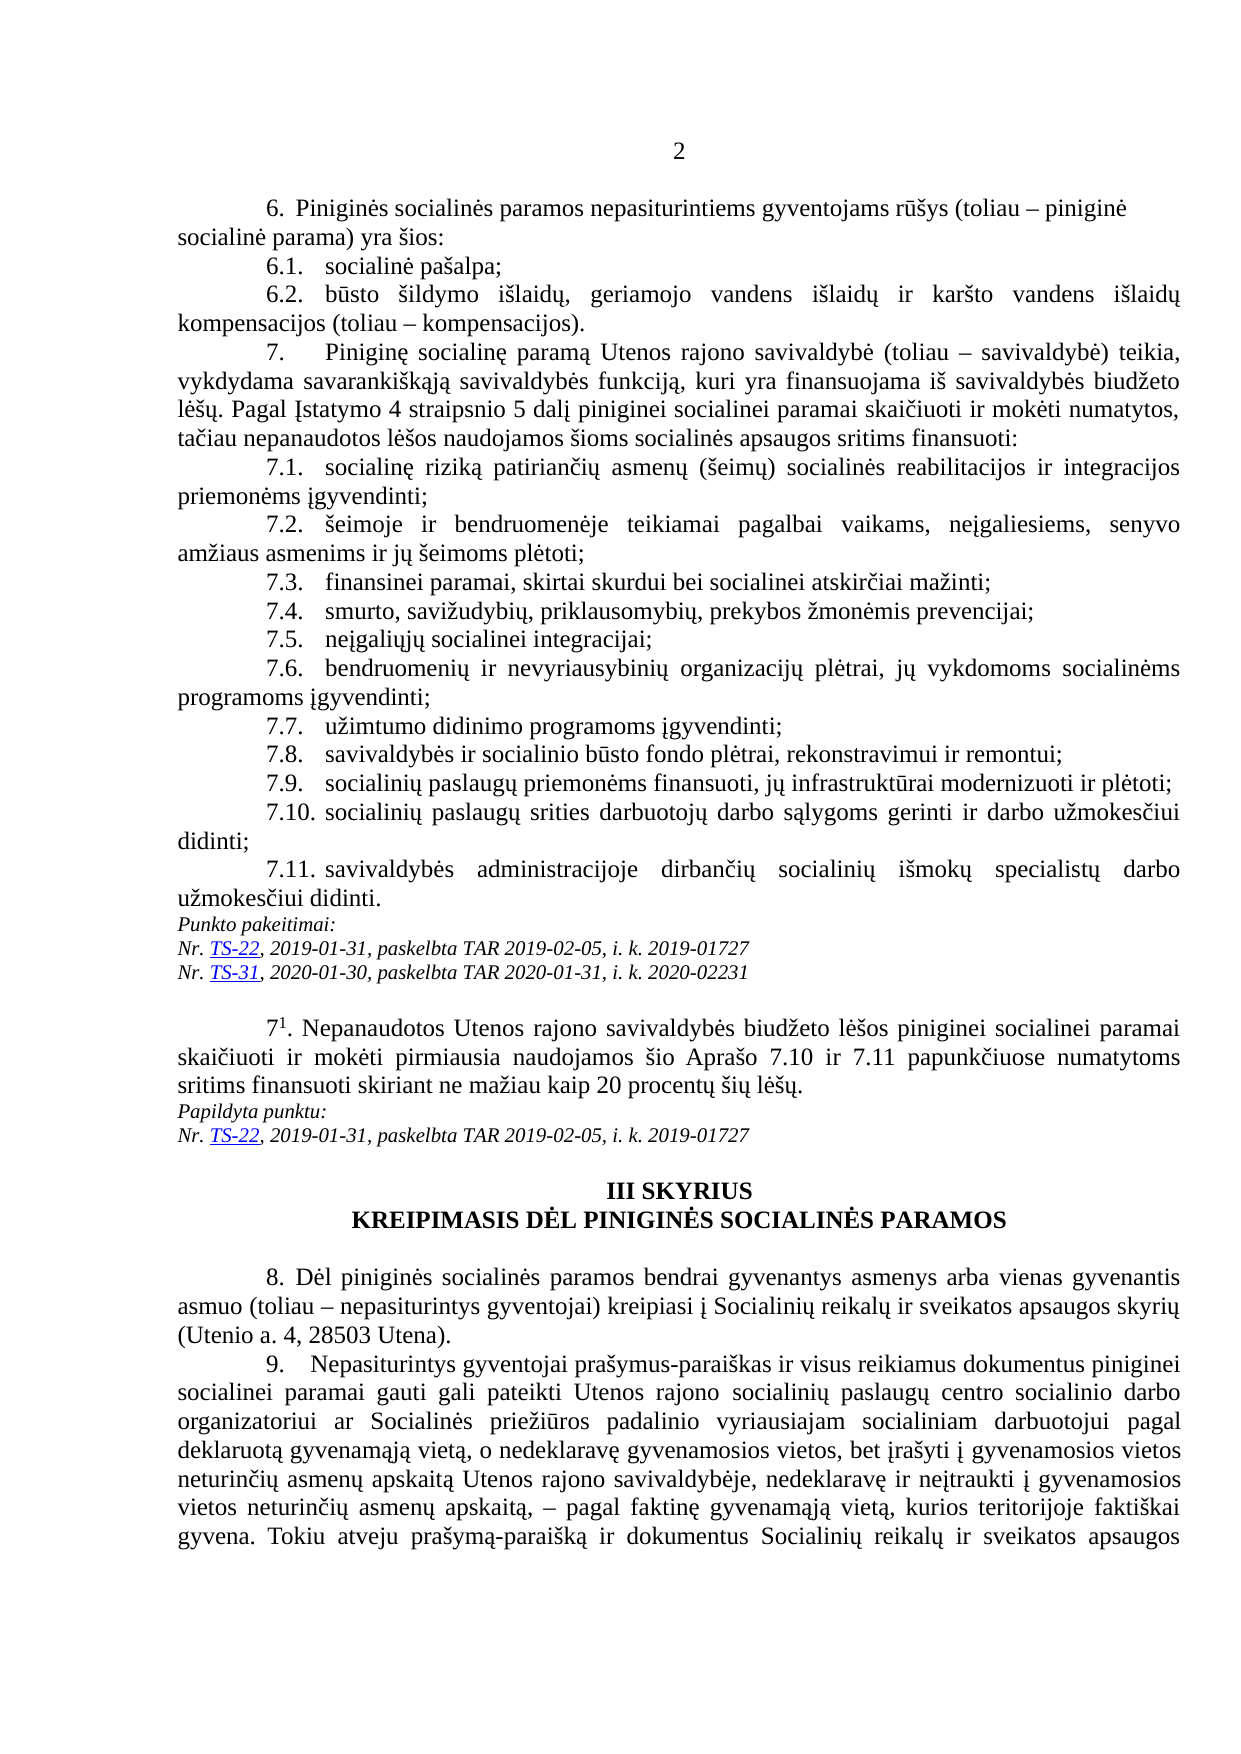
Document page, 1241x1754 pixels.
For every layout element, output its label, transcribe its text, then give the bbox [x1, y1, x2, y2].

text III SKYRIUS [177, 1176, 1181, 1205]
text KREIPIMASIS DĖL PINIGINĖS SOCIALINĖS PARAMOS [177, 1205, 1181, 1234]
text Papildyta punktu: [177, 1099, 1181, 1123]
text 7.1. socialinę riziką patiriančių asmenų (šeimų) socialinės reabilitacijos ir integracijos priemonėms įgyvendinti; [177, 452, 1181, 509]
text 6.2. būsto šildymo išlaidų, geriamojo vandens išlaidų ir karšto vandens išlaidų kompensacijos (toliau – kompensacijos). [177, 279, 1181, 337]
text 7.3. finansinei paramai, skirtai skurdui bei socialinei atskirčiai mažinti; [177, 567, 1181, 596]
text 7.4. smurto, savižudybių, priklausomybių, prekybos žmonėmis prevencijai; [177, 596, 1181, 624]
text 7.9. socialinių paslaugų priemonėms finansuoti, jų infrastruktūrai modernizuoti ir plėtoti; [177, 768, 1181, 797]
text 7. Piniginę socialinę paramą Utenos rajono savivaldybė (toliau – savivaldybė) teikia, vykdydama savarankiškąją savivaldybės funkciją, kuri yra finansuojama iš savivaldybės biudžeto lėšų. Pagal Įstatymo 4 straipsnio 5 dalį piniginei socialinei paramai skaičiuoti ir mokėti numatytos, tačiau nepanaudotos lėšos naudojamos šioms socialinės apsaugos sritims finansuoti: [177, 337, 1181, 452]
text 8. Dėl piniginės socialinės paramos bendrai gyvenantys asmenys arba vienas gyvenantis asmuo (toliau – nepasiturintys gyventojai) kreipiasi į Socialinių reikalų ir sveikatos apsaugos skyrių (Utenio a. 4, 28503 Utena). [177, 1262, 1181, 1349]
text Punkto pakeitimai: [177, 912, 1181, 936]
text 9. Nepasiturintys gyventojai prašymus-paraiškas ir visus reikiamus dokumentus piniginei socialinei paramai gauti gali pateikti Utenos rajono socialinių paslaugų centro socialinio darbo organizatoriui ar Socialinės priežiūros padalinio vyriausiajam socialiniam darbuotojui pagal deklaruotą gyvenamąją vietą, o nedeklaravę gyvenamosios vietos, bet įrašyti į gyvenamosios vietos neturinčių asmenų apskaitą Utenos rajono savivaldybėje, nedeklaravę ir neįtraukti į gyvenamosios vietos neturinčių asmenų apskaitą, – pagal faktinę gyvenamąją vietą, kurios teritorijoje faktiškai gyvena. Tokiu atveju prašymą-paraišką ir dokumentus Socialinių reikalų ir sveikatos apsaugos [177, 1349, 1181, 1550]
text 7.2. šeimoje ir bendruomenėje teikiamai pagalbai vaikams, neįgaliesiems, senyvo amžiaus asmenims ir jų šeimoms plėtoti; [177, 509, 1181, 567]
text 7.7. užimtumo didinimo programoms įgyvendinti; [177, 711, 1181, 739]
text 6.1. socialinė pašalpa; [177, 251, 1181, 279]
text 7.8. savivaldybės ir socialinio būsto fondo plėtrai, rekonstravimui ir remontui; [177, 739, 1181, 768]
text Nr. TS-31, 2020-01-30, paskelbta TAR 2020-01-31, i. k. 2020-02231 [177, 960, 1181, 984]
text 71. Nepanaudotos Utenos rajono savivaldybės biudžeto lėšos piniginei socialinei paramai skaičiuoti ir mokėti pirmiausia naudojamos šio Aprašo 7.10 ir 7.11 papunkčiuose numatytoms sritims finansuoti skiriant ne mažiau kaip 20 procentų šių lėšų. [177, 1013, 1181, 1099]
text Nr. TS-22, 2019-01-31, paskelbta TAR 2019-02-05, i. k. 2019-01727 [177, 936, 1181, 960]
text Nr. TS-22, 2019-01-31, paskelbta TAR 2019-02-05, i. k. 2019-01727 [177, 1123, 1181, 1147]
text 7.10. socialinių paslaugų srities darbuotojų darbo sąlygoms gerinti ir darbo užmokesčiui didinti; [177, 797, 1181, 854]
text 7.11. savivaldybės administracijoje dirbančių socialinių išmokų specialistų darbo užmokesčiui didinti. [177, 854, 1181, 912]
text 7.6. bendruomenių ir nevyriausybinių organizacijų plėtrai, jų vykdomoms socialinėms programoms įgyvendinti; [177, 653, 1181, 711]
text 6. Piniginės socialinės paramos nepasiturintiems gyventojams rūšys (toliau – piniginė socialinė parama) yra šios: [177, 193, 1181, 251]
text 7.5. neįgaliųjų socialinei integracijai; [177, 624, 1181, 653]
